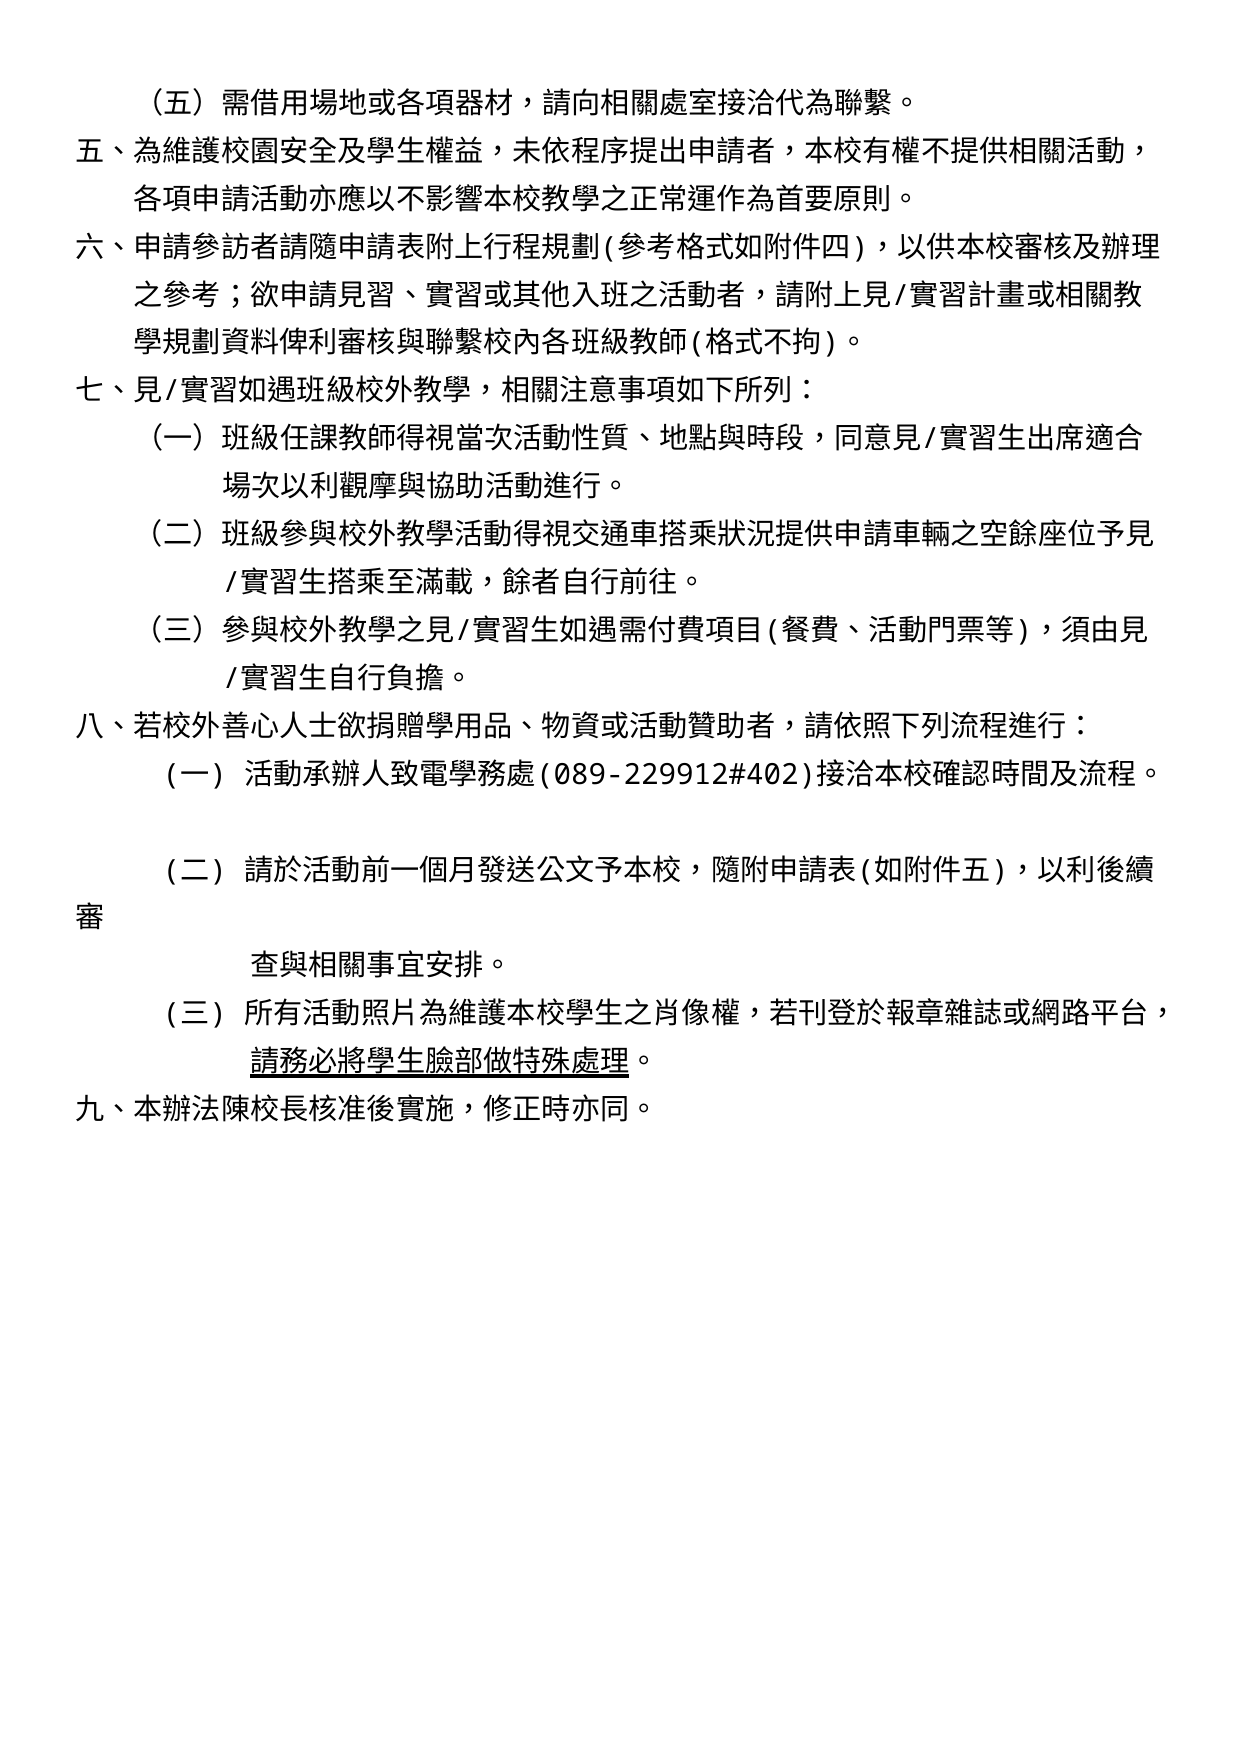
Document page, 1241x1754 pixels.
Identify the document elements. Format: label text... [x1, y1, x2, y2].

text 請務必將學生臉部做特殊處理。 [75, 1033, 1165, 1081]
text （二）班級參與校外教學活動得視交通車搭乘狀況提供申請車輛之空餘座位予見/實習生搭乘至滿載，餘者自行前往。 [134, 506, 1165, 602]
text (三) 所有活動照片為維護本校學生之肖像權，若刊登於報章雜誌或網路平台， [75, 985, 1165, 1033]
text (二) 請於活動前一個月發送公文予本校，隨附申請表(如附件五)，以利後續審 [75, 842, 1165, 937]
text 七、見/實習如遇班級校外教學，相關注意事項如下所列： [75, 362, 1165, 410]
text 八、若校外善心人士欲捐贈學用品、物資或活動贊助者，請依照下列流程進行： [75, 698, 1165, 746]
text 五、為維護校園安全及學生權益，未依程序提出申請者，本校有權不提供相關活動，各項申請活動亦應以不影響本校教學之正常運作為首要原則。 [75, 123, 1165, 219]
text 六、申請參訪者請隨申請表附上行程規劃(參考格式如附件四)，以供本校審核及辦理之參考；欲申請見習、實習或其他入班之活動者，請附上見/實習計畫或相關教學規劃資料俾利審核與聯繫校內各班級教師(格式不拘)。 [75, 219, 1165, 362]
text 查與相關事宜安排。 [75, 937, 1165, 985]
text （三）參與校外教學之見/實習生如遇需付費項目(餐費、活動門票等)，須由見/實習生自行負擔。 [134, 602, 1165, 698]
text （一）班級任課教師得視當次活動性質、地點與時段，同意見/實習生出席適合場次以利觀摩與協助活動進行。 [134, 410, 1165, 506]
text 九、本辦法陳校長核准後實施，修正時亦同。 [75, 1081, 1165, 1129]
text （五）需借用場地或各項器材，請向相關處室接洽代為聯繫。 [134, 75, 1165, 123]
text (一) 活動承辦人致電學務處(089-229912#402)接洽本校確認時間及流程。 [75, 746, 1165, 842]
